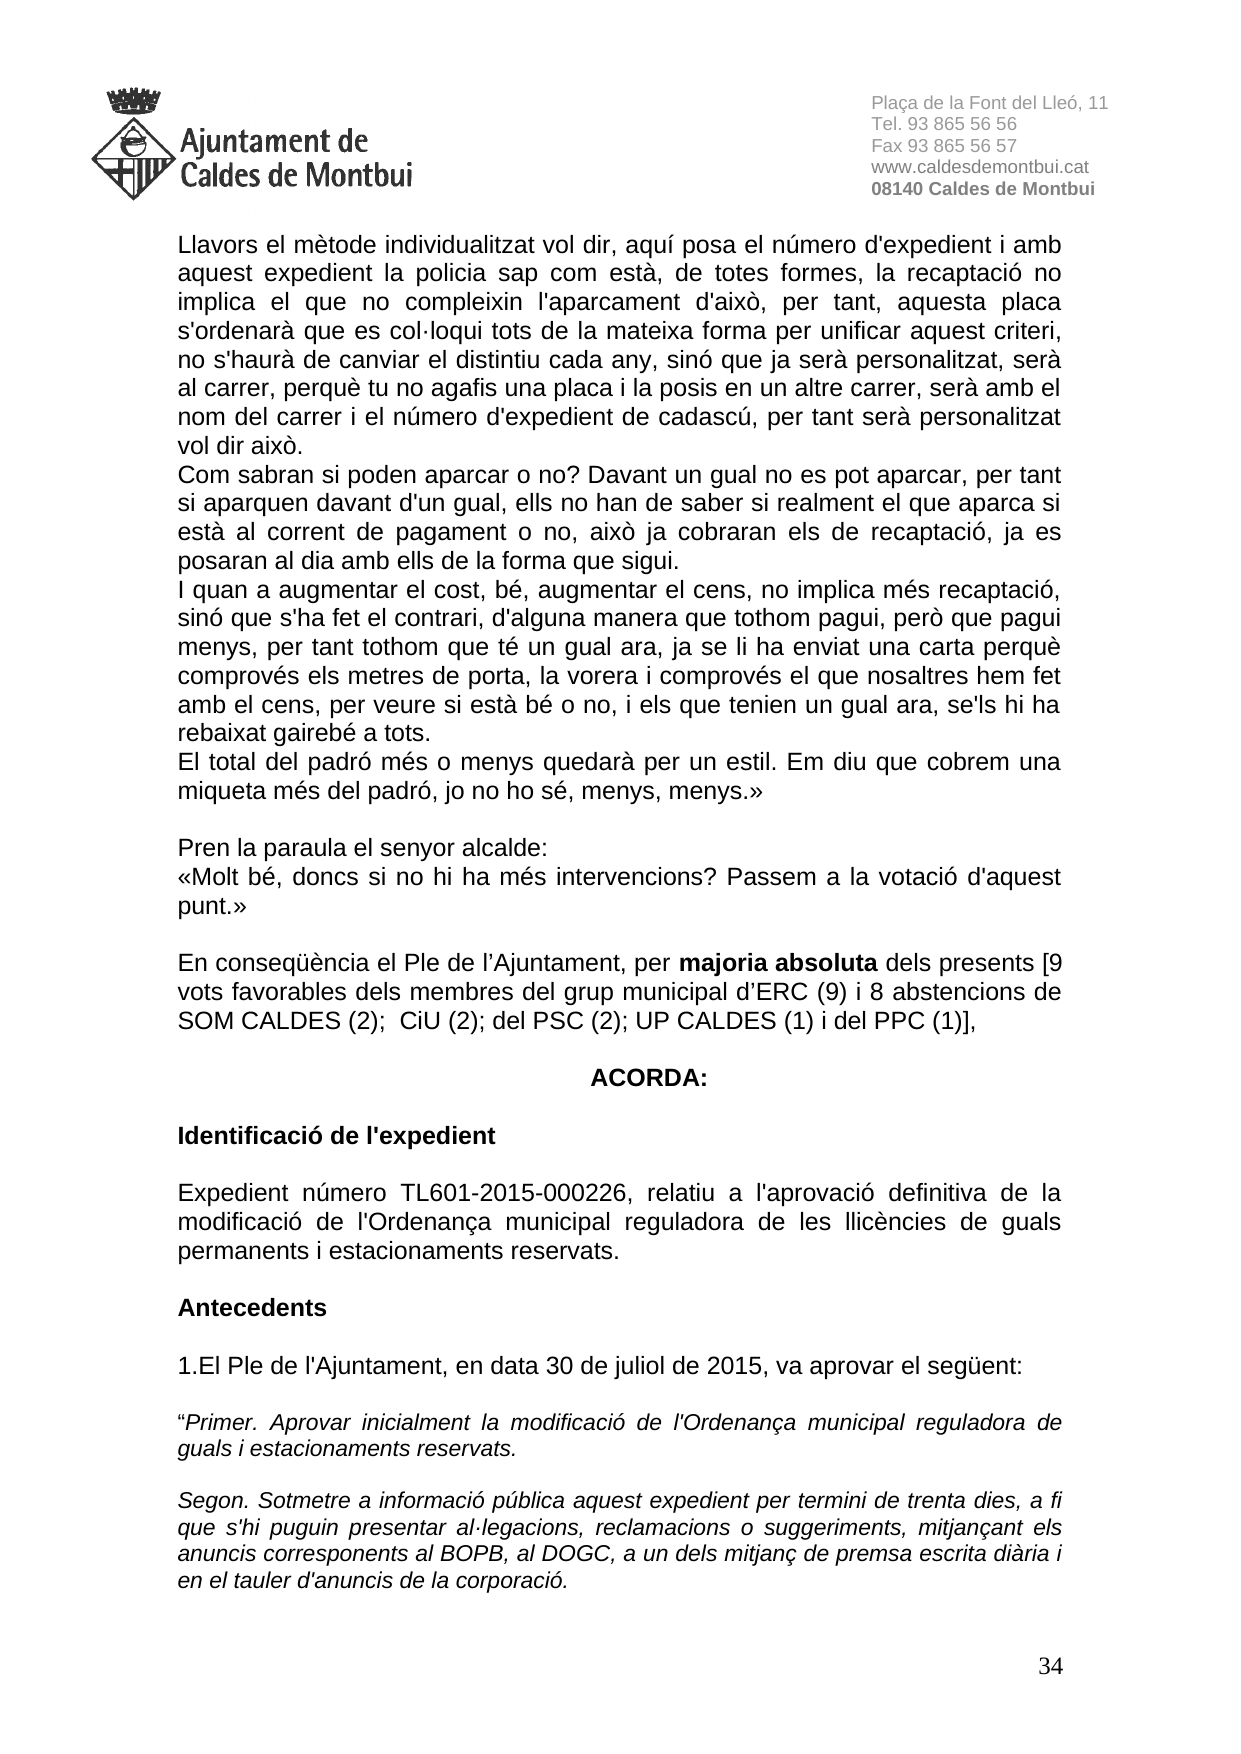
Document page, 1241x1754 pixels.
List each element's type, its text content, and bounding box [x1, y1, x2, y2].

text En conseqüència el Ple de l’Ajuntament, per majoria absoluta dels presents [9 vots favorables dels membres del grup municipal d’ERC (9) i 8 abstencions de SOM CALDES (2); CiU (2); del PSC (2); UP CALDES (1) i del PPC (1)], [177, 948, 1063, 1035]
text 1.El Ple de l'Ajuntament, en data 30 de juliol de 2015, va aprovar el següent: [177, 1351, 1063, 1380]
text Identificació de l'expedient [177, 1121, 1063, 1150]
text Expedient número TL601-2015-000226, relatiu a l'aprovació definitiva de la modificació de l'Ordenança municipal reguladora de les llicències de guals permanents i estacionaments reservats. [177, 1178, 1063, 1265]
text “Primer. Aprovar inicialment la modificació de l'Ordenança municipal reguladora de guals i estacionaments reservats. [177, 1408, 1063, 1461]
text Pren la paraula el senyor alcalde: [177, 833, 1063, 862]
text Segon. Sotmetre a informació pública aquest expedient per termini de trenta dies, a fi que s'hi puguin presentar al·legacions, reclamacions o suggeriments, mitjançant els anuncis corresponents al BOPB, al DOGC, a un dels mitjanç de premsa escrita diària i en el tauler d'anuncis de la corporació. [177, 1487, 1063, 1593]
text Antecedents [177, 1293, 1063, 1322]
text Llavors el mètode individualitzat vol dir, aquí posa el número d'expedient i amb aquest expedient la policia sap com està, de totes formes, la recaptació no implica el que no compleixin l'aparcament d'això, per tant, aquesta placa s'ordenarà que es col·loqui tots de la mateixa forma per unificar aquest criteri, no s'haurà de canviar el distintiu cada any, sinó que ja serà personalitzat, serà al carrer, perquè tu no agafis una placa i la posis en un altre carrer, serà amb el nom del carrer i el número d'expedient de cadascú, per tant serà personalitzat vol dir això. [177, 230, 1063, 460]
text I quan a augmentar el cost, bé, augmentar el cens, no implica més recaptació, sinó que s'ha fet el contrari, d'alguna manera que tothom pagui, però que pagui menys, per tant tothom que té un gual ara, ja se li ha enviat una carta perquè comprovés els metres de porta, la vorera i comprovés el que nosaltres hem fet amb el cens, per veure si està bé o no, i els que tenien un gual ara, se'ls hi ha rebaixat gairebé a tots. [177, 575, 1063, 747]
text Com sabran si poden aparcar o no? Davant un gual no es pot aparcar, per tant si aparquen davant d'un gual, ells no han de saber si realment el que aparca si està al corrent de pagament o no, això ja cobraran els de recaptació, ja es posaran al dia amb ells de la forma que sigui. [177, 460, 1063, 575]
text El total del padró més o menys quedarà per un estil. Em diu que cobrem una miqueta més del padró, jo no ho sé, menys, menys.» [177, 747, 1063, 805]
text ACORDA: [398, 1063, 1063, 1092]
text «Molt bé, doncs si no hi ha més intervencions? Passem a la votació d'aquest punt.» [177, 862, 1063, 920]
